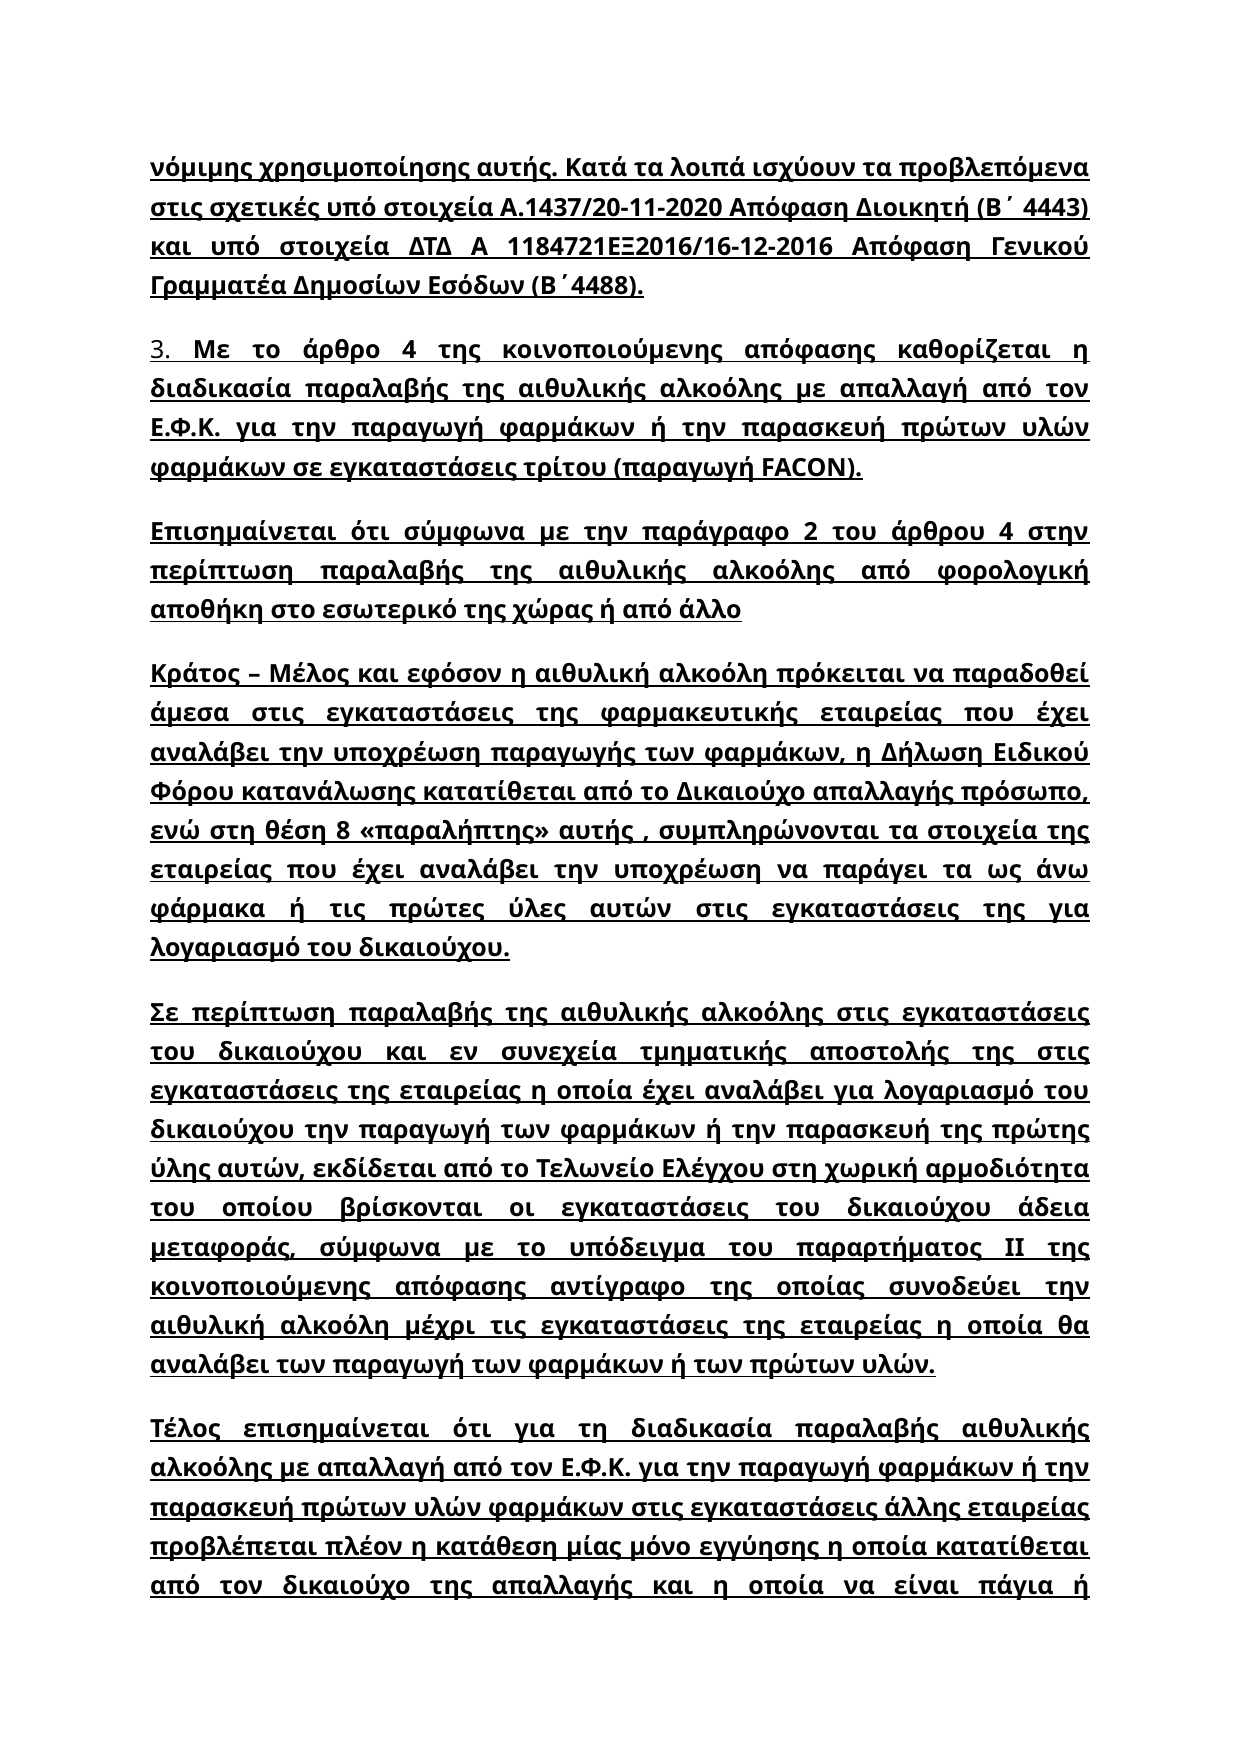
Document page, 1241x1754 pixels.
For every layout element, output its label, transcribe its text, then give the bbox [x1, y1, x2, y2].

text δικαιούχου την παραγωγή των φαρμάκων ή την παρασκευή της πρώτης [150, 1103, 1090, 1141]
text του οποίου βρίσκονται οι εγκαταστάσεις του δικαιούχου άδεια [150, 1182, 1090, 1219]
text 3. Με το άρθρο 4 της κοινοποιούμενης απόφασης καθορίζεται η [150, 332, 1090, 361]
text και υπό στοιχεία ΔΤΔ Α 1184721ΕΞ2016/16-12-2016 Απόφαση Γενικού [150, 220, 1090, 257]
text Σε περίπτωση παραλαβής της αιθυλικής αλκοόλης στις εγκαταστάσεις [150, 994, 1090, 1023]
text από τον δικαιούχο της απαλλαγής και η οποία να είναι πάγια ή [150, 1559, 1090, 1596]
text κοινοποιούμενης απόφασης αντίγραφο της οποίας συνοδεύει την [150, 1260, 1090, 1297]
text Γραμματέα Δημοσίων Εσόδων (Β΄4488). [150, 259, 1090, 302]
text λογαριασμό του δικαιούχου. [150, 922, 1090, 964]
text του δικαιούχου και εν συνεχεία τμηματικής αποστολής της στις [150, 1025, 1090, 1062]
text Ε.Φ.Κ. για την παραγωγή φαρμάκων ή την παρασκευή πρώτων υλών [150, 402, 1090, 439]
text ύλης αυτών, εκδίδεται από το Τελωνείο Ελέγχου στη χωρική αρμοδιότητα [150, 1142, 1090, 1180]
text εταιρείας που έχει αναλάβει την υποχρέωση να παράγει τα ως άνω [150, 843, 1090, 881]
text Κράτος – Μέλος και εφόσον η αιθυλική αλκοόλη πρόκειται να παραδοθεί [150, 656, 1090, 685]
text αναλάβει των παραγωγή των φαρμάκων ή των πρώτων υλών. [150, 1338, 1090, 1381]
text νόμιμης χρησιμοποίησης αυτής. Κατά τα λοιπά ισχύουν τα προβλεπόμενα [150, 150, 1090, 179]
text αλκοόλης με απαλλαγή από τον Ε.Φ.Κ. για την παραγωγή φαρμάκων ή την [150, 1442, 1090, 1479]
text ενώ στη θέση 8 «παραλήπτης» αυτής , συμπληρώνονται τα στοιχεία της [150, 804, 1090, 841]
text αναλάβει την υποχρέωση παραγωγής των φαρμάκων, η Δήλωση Ειδικού [150, 726, 1090, 763]
text άμεσα στις εγκαταστάσεις της φαρμακευτικής εταιρείας που έχει [150, 687, 1090, 724]
text Τέλος επισημαίνεται ότι για τη διαδικασία παραλαβής αιθυλικής [150, 1411, 1090, 1440]
text Επισημαίνεται ότι σύμφωνα με την παράγραφο 2 του άρθρου 4 στην [150, 513, 1090, 542]
text παρασκευή πρώτων υλών φαρμάκων στις εγκαταστάσεις άλλης εταιρείας [150, 1481, 1090, 1518]
text εγκαταστάσεις της εταιρείας η οποία έχει αναλάβει για λογαριασμό του [150, 1064, 1090, 1101]
text στις σχετικές υπό στοιχεία Α.1437/20-11-2020 Απόφαση Διοικητή (Β΄ 4443) [150, 181, 1090, 218]
text διαδικασία παραλαβής της αιθυλικής αλκοόλης με απαλλαγή από τον [150, 362, 1090, 400]
text Φόρου κατανάλωσης κατατίθεται από το Δικαιούχο απαλλαγής πρόσωπο, [150, 765, 1090, 802]
text φάρμακα ή τις πρώτες ύλες αυτών στις εγκαταστάσεις της για [150, 882, 1090, 920]
text φαρμάκων σε εγκαταστάσεις τρίτου (παραγωγή FACON). [150, 441, 1090, 483]
text αποθήκη στο εσωτερικό της χώρας ή από άλλο [150, 583, 1090, 626]
text περίπτωση παραλαβής της αιθυλικής αλκοόλης από φορολογική [150, 544, 1090, 581]
text προβλέπεται πλέον η κατάθεση μίας μόνο εγγύησης η οποία κατατίθεται [150, 1520, 1090, 1557]
text αιθυλική αλκοόλη μέχρι τις εγκαταστάσεις της εταιρείας η οποία θα [150, 1299, 1090, 1336]
text μεταφοράς, σύμφωνα με το υπόδειγμα του παραρτήματος ΙΙ της [150, 1221, 1090, 1258]
